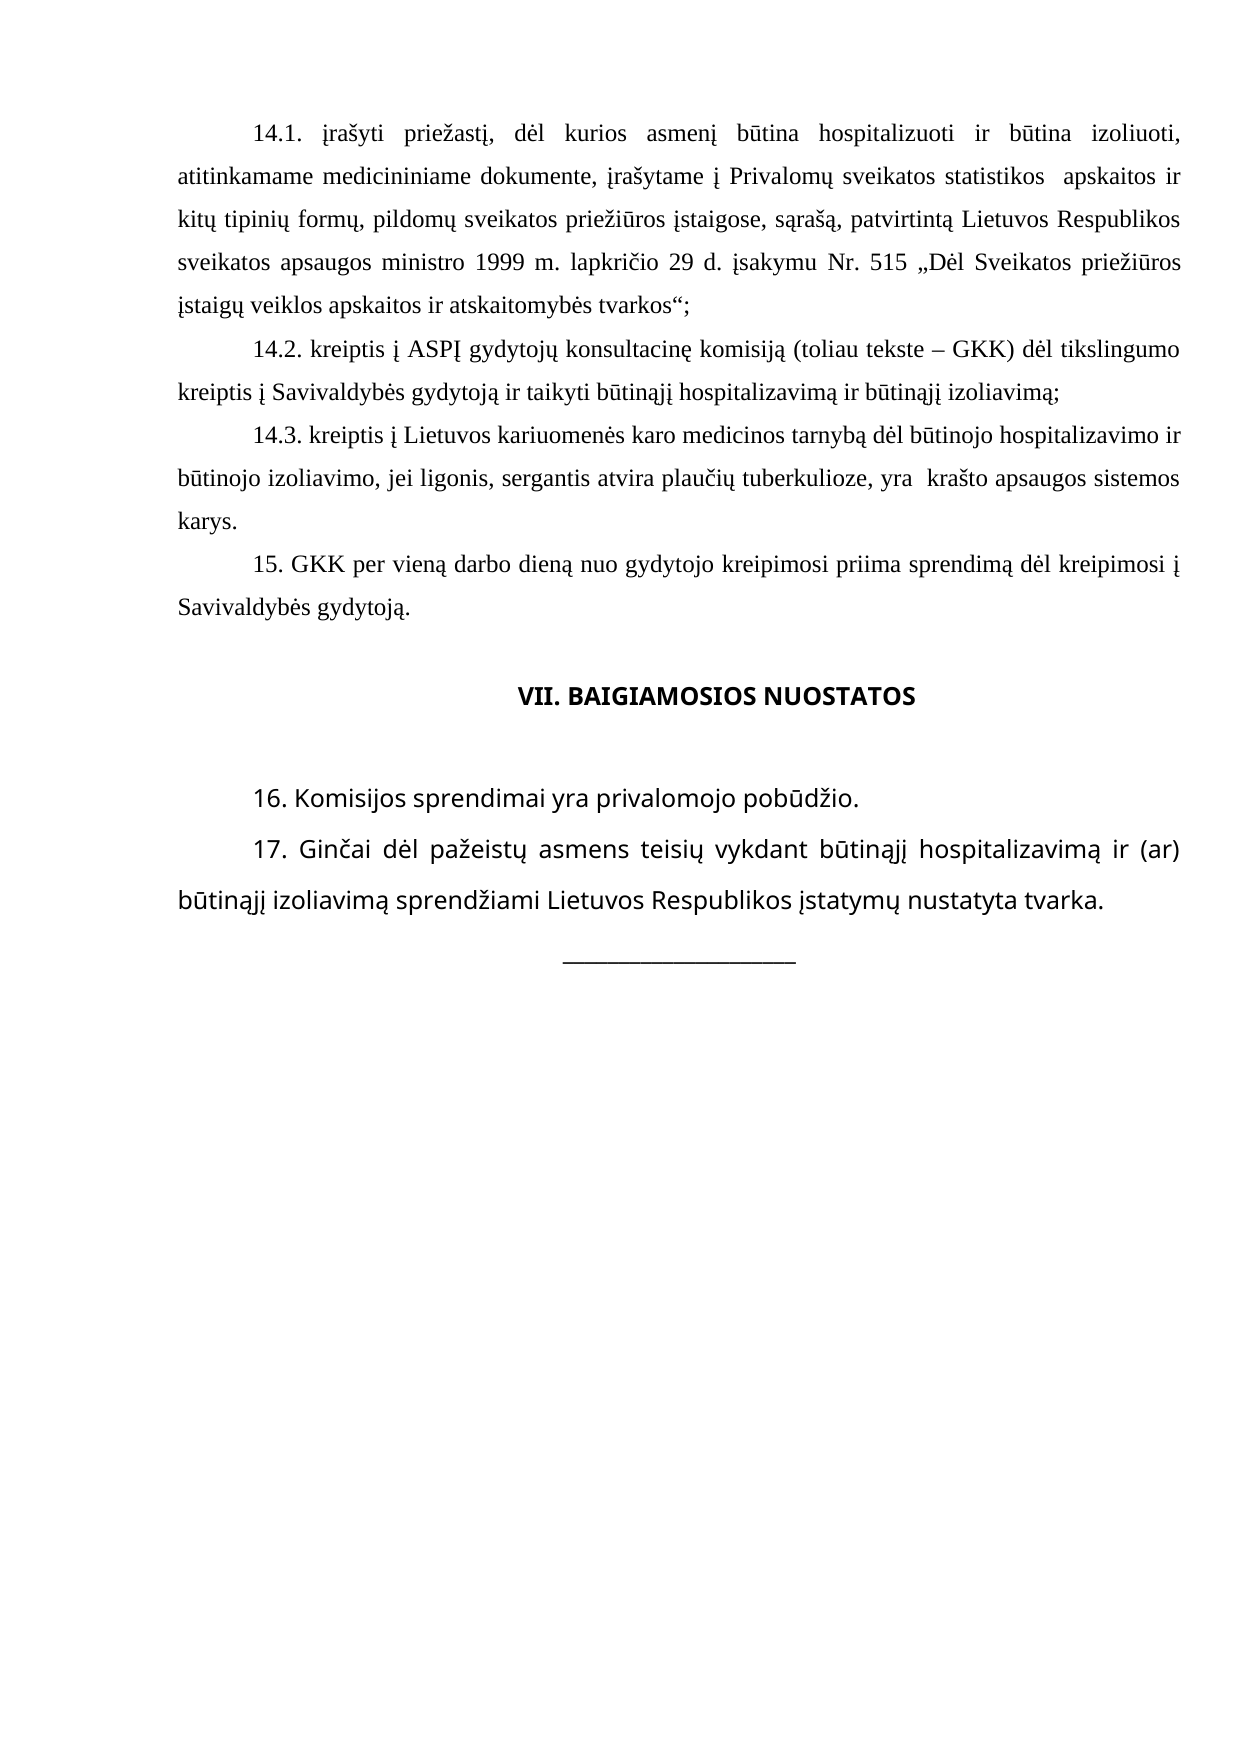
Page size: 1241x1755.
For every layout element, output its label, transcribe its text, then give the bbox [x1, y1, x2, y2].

text 15. GKK per vieną darbo dieną nuo gydytojo kreipimosi priima sprendimą dėl kreipimosi į Savivaldybės gydytoją. [177, 549, 1181, 621]
text 16. Komisijos sprendimai yra privalomojo pobūdžio. [177, 781, 1181, 815]
text 14.2. kreiptis į ASPĮ gydytojų konsultacinę komisiją (toliau tekste – GKK) dėl tikslingumo kreiptis į Savivaldybės gydytoją ir taikyti būtinąjį hospitalizavimą ir būtinąjį izoliavimą; [177, 334, 1181, 406]
text VII. BAIGIAMOSIOS NUOSTATOS [177, 679, 1181, 713]
text 17. Ginčai dėl pažeistų asmens teisių vykdant būtinąjį hospitalizavimą ir (ar) būtinąjį izoliavimą sprendžiami Lietuvos Respublikos įstatymų nustatyta tvarka. [177, 832, 1181, 917]
text 14.1. įrašyti priežastį, dėl kurios asmenį būtina hospitalizuoti ir būtina izoliuoti, atitinkamame medicininiame dokumente, įrašytame į Privalomų sveikatos statistikos apskaitos ir kitų tipinių formų, pildomų sveikatos priežiūros įstaigose, sąrašą, patvirtintą Lietuvos Respublikos sveikatos apsaugos ministro 1999 m. lapkričio 29 d. įsakymu Nr. 515 „Dėl Sveikatos priežiūros įstaigų veiklos apskaitos ir atskaitomybės tvarkos“; [177, 118, 1181, 319]
text 14.3. kreiptis į Lietuvos kariuomenės karo medicinos tarnybą dėl būtinojo hospitalizavimo ir būtinojo izoliavimo, jei ligonis, sergantis atvira plaučių tuberkulioze, yra krašto apsaugos sistemos karys. [177, 420, 1181, 535]
text _____________________ [177, 934, 1181, 968]
